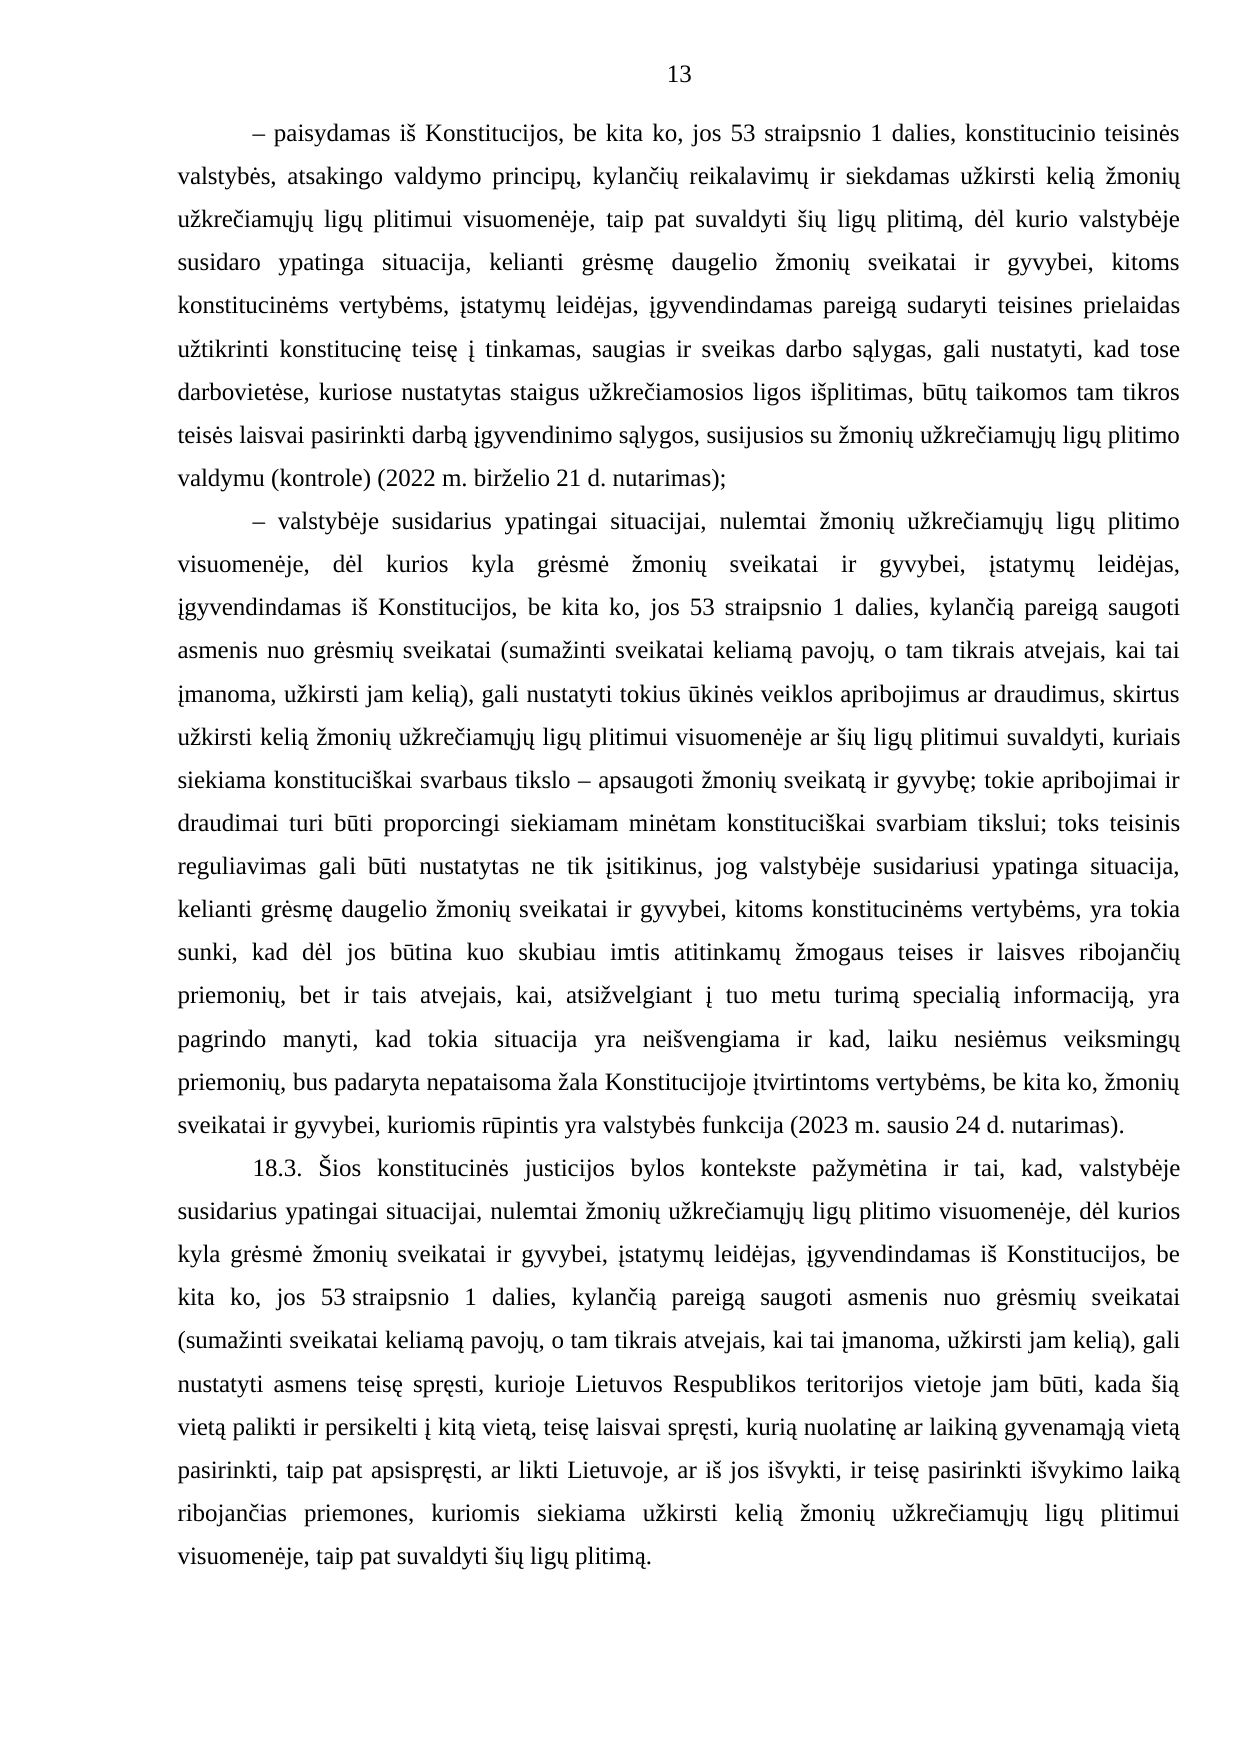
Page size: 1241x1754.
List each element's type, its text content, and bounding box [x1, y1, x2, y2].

text – valstybėje susidarius ypatingai situacijai, nulemtai žmonių užkrečiamųjų ligų plitimo visuomenėje, dėl kurios kyla grėsmė žmonių sveikatai ir gyvybei, įstatymų leidėjas, įgyvendindamas iš Konstitucijos, be kita ko, jos 53 straipsnio 1 dalies, kylančią pareigą saugoti asmenis nuo grėsmių sveikatai (sumažinti sveikatai keliamą pavojų, o tam tikrais atvejais, kai tai įmanoma, užkirsti jam kelią), gali nustatyti tokius ūkinės veiklos apribojimus ar draudimus, skirtus užkirsti kelią žmonių užkrečiamųjų ligų plitimui visuomenėje ar šių ligų plitimui suvaldyti, kuriais siekiama konstituciškai svarbaus tikslo – apsaugoti žmonių sveikatą ir gyvybę; tokie apribojimai ir draudimai turi būti proporcingi siekiamam minėtam konstituciškai svarbiam tikslui; toks teisinis reguliavimas gali būti nustatytas ne tik įsitikinus, jog valstybėje susidariusi ypatinga situacija, kelianti grėsmę daugelio žmonių sveikatai ir gyvybei, kitoms konstitucinėms vertybėms, yra tokia sunki, kad dėl jos būtina kuo skubiau imtis atitinkamų žmogaus teises ir laisves ribojančių priemonių, bet ir tais atvejais, kai, atsižvelgiant į tuo metu turimą specialią informaciją, yra pagrindo manyti, kad tokia situacija yra neišvengiama ir kad, laiku nesiėmus veiksmingų priemonių, bus padaryta nepataisoma žala Konstitucijoje įtvirtintoms vertybėms, be kita ko, žmonių sveikatai ir gyvybei, kuriomis rūpintis yra valstybės funkcija (2023 m. sausio 24 d. nutarimas). [177, 506, 1181, 1139]
text 18.3. Šios konstitucinės justicijos bylos kontekste pažymėtina ir tai, kad, valstybėje susidarius ypatingai situacijai, nulemtai žmonių užkrečiamųjų ligų plitimo visuomenėje, dėl kurios kyla grėsmė žmonių sveikatai ir gyvybei, įstatymų leidėjas, įgyvendindamas iš Konstitucijos, be kita ko, jos 53 straipsnio 1 dalies, kylančią pareigą saugoti asmenis nuo grėsmių sveikatai (sumažinti sveikatai keliamą pavojų, o tam tikrais atvejais, kai tai įmanoma, užkirsti jam kelią), gali nustatyti asmens teisę spręsti, kurioje Lietuvos Respublikos teritorijos vietoje jam būti, kada šią vietą palikti ir persikelti į kitą vietą, teisę laisvai spręsti, kurią nuolatinę ar laikiną gyvenamąją vietą pasirinkti, taip pat apsispręsti, ar likti Lietuvoje, ar iš jos išvykti, ir teisę pasirinkti išvykimo laiką ribojančias priemones, kuriomis siekiama užkirsti kelią žmonių užkrečiamųjų ligų plitimui visuomenėje, taip pat suvaldyti šių ligų plitimą. [177, 1153, 1181, 1570]
text – paisydamas iš Konstitucijos, be kita ko, jos 53 straipsnio 1 dalies, konstitucinio teisinės valstybės, atsakingo valdymo principų, kylančių reikalavimų ir siekdamas užkirsti kelią žmonių užkrečiamųjų ligų plitimui visuomenėje, taip pat suvaldyti šių ligų plitimą, dėl kurio valstybėje susidaro ypatinga situacija, kelianti grėsmę daugelio žmonių sveikatai ir gyvybei, kitoms konstitucinėms vertybėms, įstatymų leidėjas, įgyvendindamas pareigą sudaryti teisines prielaidas užtikrinti konstitucinę teisę į tinkamas, saugias ir sveikas darbo sąlygas, gali nustatyti, kad tose darbovietėse, kuriose nustatytas staigus užkrečiamosios ligos išplitimas, būtų taikomos tam tikros teisės laisvai pasirinkti darbą įgyvendinimo sąlygos, susijusios su žmonių užkrečiamųjų ligų plitimo valdymu (kontrole) (2022 m. birželio 21 d. nutarimas); [177, 118, 1181, 492]
